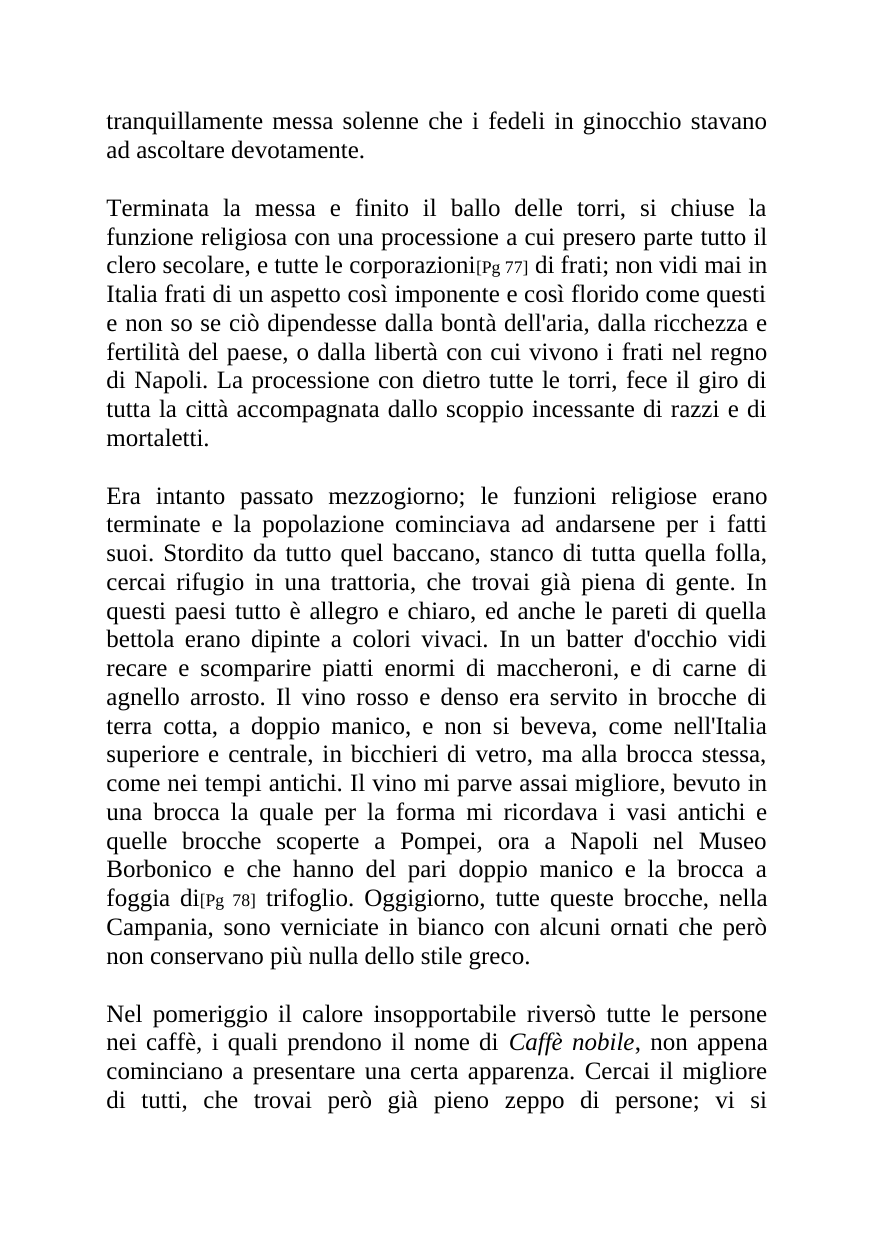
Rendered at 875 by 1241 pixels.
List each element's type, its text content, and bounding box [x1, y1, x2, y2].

text Era intanto passato mezzogiorno; le funzioni religiose erano terminate e la popolazione cominciava ad andarsene per i fatti suoi. Stordito da tutto quel baccano, stanco di tutta quella folla, cercai rifugio in una trattoria, che trovai già piena di gente. In questi paesi tutto è allegro e chiaro, ed anche le pareti di quella bettola erano dipinte a colori vivaci. In un batter d'occhio vidi recare e scomparire piatti enormi di maccheroni, e di carne di agnello arrosto. Il vino rosso e denso era servito in brocche di terra cotta, a doppio manico, e non si beveva, come nell'Italia superiore e centrale, in bicchieri di vetro, ma alla brocca stessa, come nei tempi antichi. Il vino mi parve assai migliore, bevuto in una brocca la quale per la forma mi ricordava i vasi antichi e quelle brocche scoperte a Pompei, ora a Napoli nel Museo Borbonico e che hanno del pari doppio manico e la brocca a foggia di[Pg 78] trifoglio. Oggigiorno, tutte queste brocche, nella Campania, sono verniciate in bianco con alcuni ornati che però non conservano più nulla dello stile greco. [106, 481, 768, 969]
text Terminata la messa e finito il ballo delle torri, si chiuse la funzione religiosa con una processione a cui presero parte tutto il clero secolare, e tutte le corporazioni[Pg 77] di frati; non vidi mai in Italia frati di un aspetto così imponente e così florido come questi e non so se ciò dipendesse dalla bontà dell'aria, dalla ricchezza e fertilità del paese, o dalla libertà con cui vivono i frati nel regno di Napoli. La processione con dietro tutte le torri, fece il giro di tutta la città accompagnata dallo scoppio incessante di razzi e di mortaletti. [106, 193, 768, 452]
text tranquillamente messa solenne che i fedeli in ginocchio stavano ad ascoltare devotamente. [106, 106, 768, 164]
text Nel pomeriggio il calore insopportabile riversò tutte le persone nei caffè, i quali prendono il nome di Caffè nobile, non appena cominciano a presentare una certa apparenza. Cercai il migliore di tutti, che trovai però già pieno zeppo di persone; vi si [106, 999, 768, 1114]
